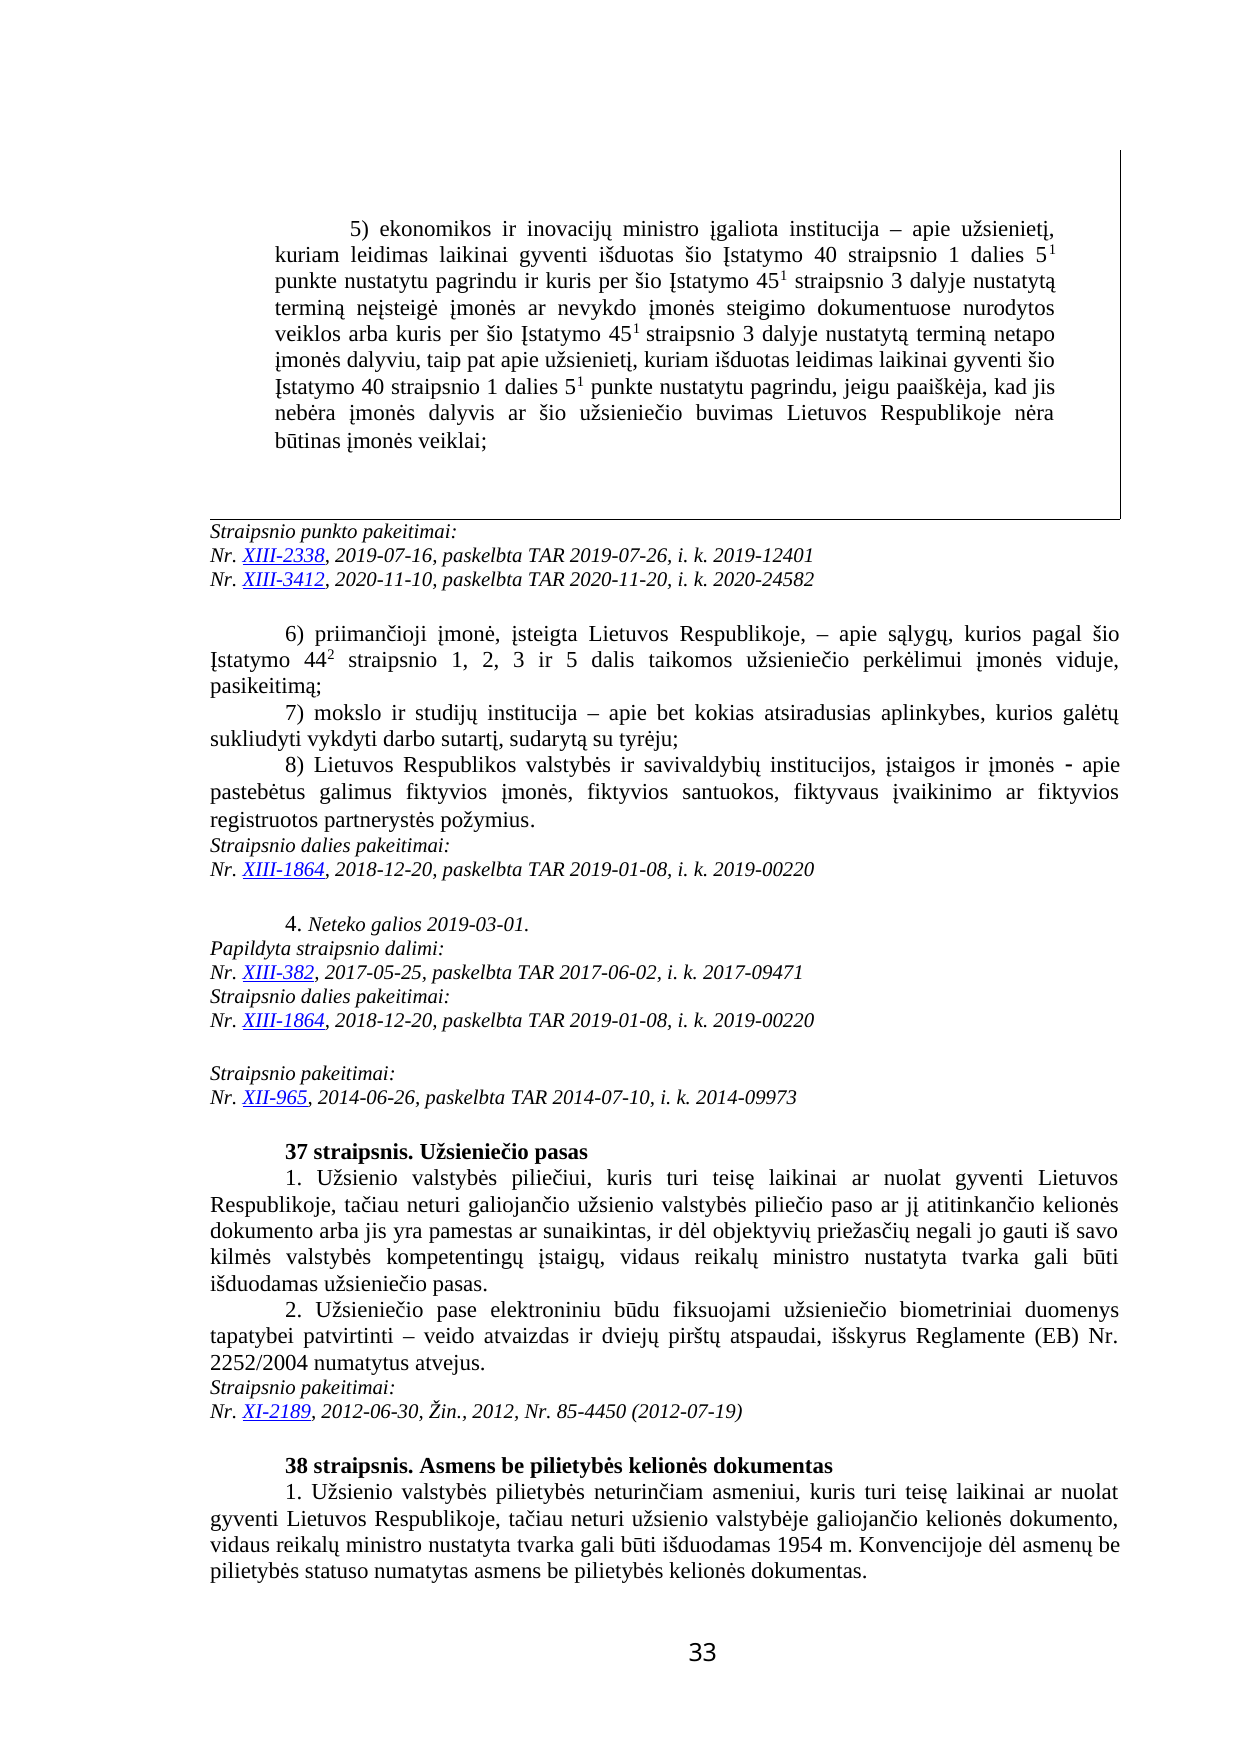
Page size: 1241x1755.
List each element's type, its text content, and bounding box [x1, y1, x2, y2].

text Papildyta straipsnio dalimi: [210, 936, 1120, 960]
text Nr. XIII-2338, 2019-07-16, paskelbta TAR 2019-07-26, i. k. 2019-12401 [210, 543, 1120, 567]
text 5) ekonomikos ir inovacijų ministro įgaliota institucija – apie užsienietį, kuriam leidimas laikinai gyventi išduotas šio Įstatymo 40 straipsnio 1 dalies 51 punkte nustatytu pagrindu ir kuris per šio Įstatymo 451 straipsnio 3 dalyje nustatytą terminą neįsteigė įmonės ar nevykdo įmonės steigimo dokumentuose nurodytos veiklos arba kuris per šio Įstatymo 451 straipsnio 3 dalyje nustatytą terminą netapo įmonės dalyviu, taip pat apie užsienietį, kuriam išduotas leidimas laikinai gyventi šio Įstatymo 40 straipsnio 1 dalies 51 punkte nustatytu pagrindu, jeigu paaiškėja, kad jis nebėra įmonės dalyvis ar šio užsieniečio buvimas Lietuvos Respublikoje nėra būtinas įmonės veiklai; [210, 150, 1120, 519]
text 8) Lietuvos Respublikos valstybės ir savivaldybių institucijos, įstaigos ir įmonės  apie pastebėtus galimus fiktyvios įmonės, fiktyvios santuokos, fiktyvaus įvaikinimo ar fiktyvios registruotos partnerystės požymius. [210, 751, 1120, 833]
text Straipsnio dalies pakeitimai: [210, 984, 1120, 1008]
text 2. Užsieniečio pase elektroniniu būdu fiksuojami užsieniečio biometriniai duomenys tapatybei patvirtinti – veido atvaizdas ir dviejų pirštų atspaudai, išskyrus Reglamente (EB) Nr. 2252/2004 numatytus atvejus. [210, 1296, 1120, 1375]
text Straipsnio pakeitimai: [210, 1375, 1120, 1399]
text Straipsnio pakeitimai: [210, 1061, 1120, 1085]
text 1. Užsienio valstybės piliečiui, kuris turi teisę laikinai ar nuolat gyventi Lietuvos Respublikoje, tačiau neturi galiojančio užsienio valstybės piliečio paso ar jį atitinkančio kelionės dokumento arba jis yra pamestas ar sunaikintas, ir dėl objektyvių priežasčių negali jo gauti iš savo kilmės valstybės kompetentingų įstaigų, vidaus reikalų ministro nustatyta tvarka gali būti išduodamas užsieniečio pasas. [210, 1164, 1120, 1296]
text Nr. XIII-1864, 2018-12-20, paskelbta TAR 2019-01-08, i. k. 2019-00220 [210, 857, 1120, 881]
text Nr. XIII-1864, 2018-12-20, paskelbta TAR 2019-01-08, i. k. 2019-00220 [210, 1008, 1120, 1032]
text 1. Užsienio valstybės pilietybės neturinčiam asmeniui, kuris turi teisę laikinai ar nuolat gyventi Lietuvos Respublikoje, tačiau neturi užsienio valstybėje galiojančio kelionės dokumento, vidaus reikalų ministro nustatyta tvarka gali būti išduodamas 1954 m. Konvencijoje dėl asmenų be pilietybės statuso numatytas asmens be pilietybės kelionės dokumentas. [210, 1478, 1120, 1584]
text Nr. XIII-382, 2017-05-25, paskelbta TAR 2017-06-02, i. k. 2017-09471 [210, 960, 1120, 984]
text 6) priimančioji įmonė, įsteigta Lietuvos Respublikoje, – apie sąlygų, kurios pagal šio Įstatymo 442 straipsnio 1, 2, 3 ir 5 dalis taikomos užsieniečio perkėlimui įmonės viduje, pasikeitimą; [210, 620, 1120, 699]
text Straipsnio punkto pakeitimai: [210, 519, 1120, 543]
text 37 straipsnis. Užsieniečio pasas [210, 1138, 1120, 1164]
text 4. Neteko galios 2019-03-01. [210, 910, 1120, 936]
text Nr. XIII-3412, 2020-11-10, paskelbta TAR 2020-11-20, i. k. 2020-24582 [210, 567, 1120, 591]
text Straipsnio dalies pakeitimai: [210, 833, 1120, 857]
text Nr. XII-965, 2014-06-26, paskelbta TAR 2014-07-10, i. k. 2014-09973 [210, 1085, 1120, 1109]
text 7) mokslo ir studijų institucija – apie bet kokias atsiradusias aplinkybes, kurios galėtų sukliudyti vykdyti darbo sutartį, sudarytą su tyrėju; [210, 699, 1120, 751]
text 38 straipsnis. Asmens be pilietybės kelionės dokumentas [210, 1452, 1120, 1478]
text Nr. XI-2189, 2012-06-30, Žin., 2012, Nr. 85-4450 (2012-07-19) [210, 1399, 1120, 1423]
